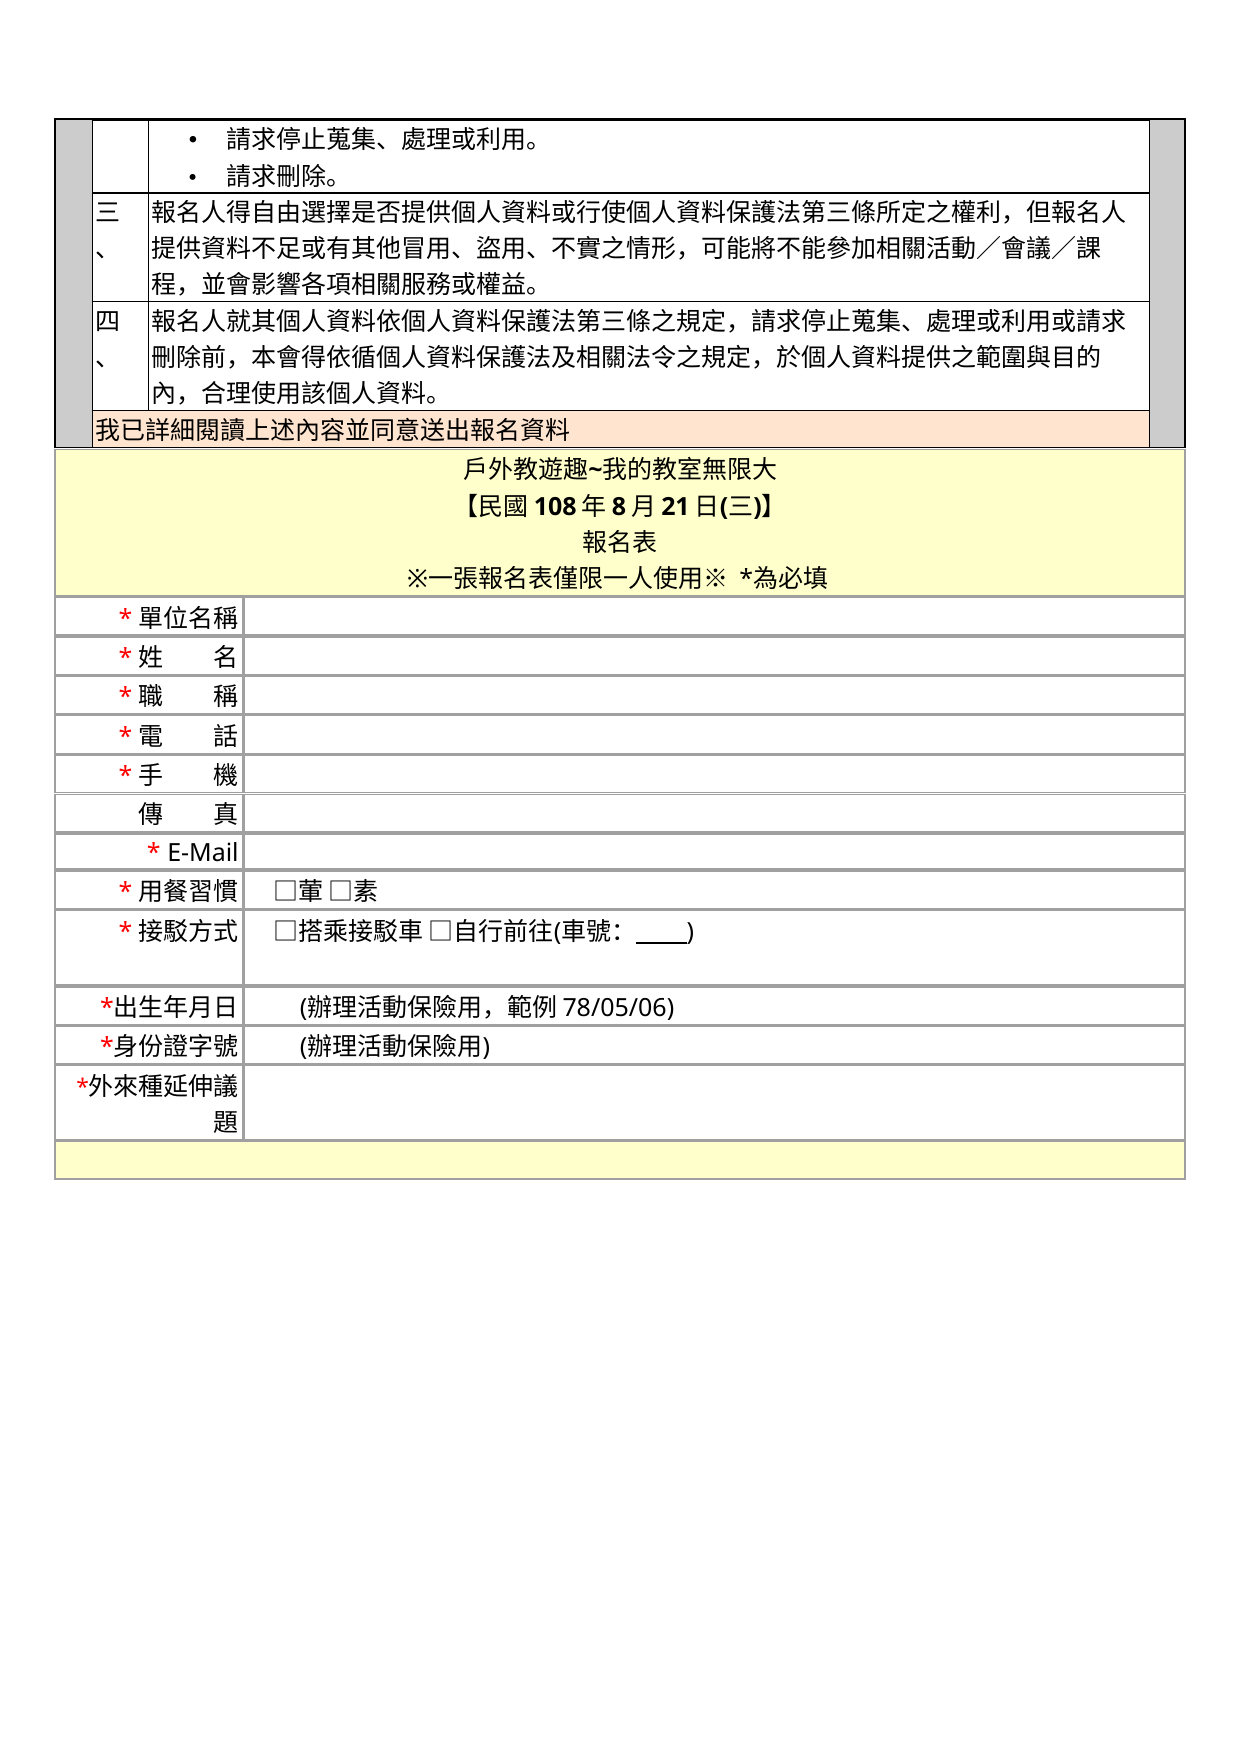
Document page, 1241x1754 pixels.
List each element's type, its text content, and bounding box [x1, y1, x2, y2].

table_cell *出生年月日 [56, 988, 242, 1024]
table_cell 三、 [93, 194, 148, 301]
table_cell * 姓 名 [56, 638, 242, 674]
table_cell 戶外教遊趣~我的教室無限大 【民國108年8月21日(三)】 報名表 ※一張報名表僅限一人使用※ *為必填 [56, 450, 1184, 595]
table_cell * 用餐習慣 [56, 872, 242, 908]
table_cell □葷 □素 [245, 872, 1184, 908]
table_cell 四、 [93, 302, 148, 410]
table_cell 報名人就其個人資料依個人資料保護法第三條之規定，請求停止蒐集、處理或利用或請求刪除前，本會得依循個人資料保護法及相關法令之規定，於個人資料提供之範圍與目的內，合理使用該個人資料。 [149, 302, 1149, 410]
table_cell [93, 121, 148, 192]
table_cell [245, 598, 1184, 634]
table_cell * 手 機 [56, 756, 242, 792]
table_cell [245, 1066, 1184, 1139]
table_cell [245, 638, 1184, 674]
table_cell *外來種延伸議題 [56, 1066, 242, 1139]
table_cell □搭乘接駁車 □自行前往(車號： ) [245, 911, 1184, 984]
table_cell *身份證字號 [56, 1027, 242, 1063]
table_cell * 單位名稱 [56, 598, 242, 634]
table_header [56, 120, 92, 447]
table_cell [245, 795, 1184, 831]
table_cell * 電 話 [56, 716, 242, 753]
table_cell * 職 稱 [56, 677, 242, 713]
table_cell [245, 716, 1184, 753]
table_cell 報名人就其個人資料得依個人資料保護法第三條之規定，行使下列權利： 查詢或請求閱覽。 請求製給複製本。 請求補充或更正。 請求停止蒐集、處理或利用。 請求刪除。 [149, 121, 1149, 192]
table_cell 我已詳細閱讀上述內容並同意送出報名資料 [93, 411, 1149, 447]
table_cell (辦理活動保險用) [245, 1027, 1184, 1063]
table_cell * 接駁方式 [56, 911, 242, 984]
table_cell [56, 1142, 1184, 1178]
table_cell (辦理活動保險用，範例78/05/06) [245, 988, 1184, 1024]
table_cell [245, 835, 1184, 868]
table_cell [245, 677, 1184, 713]
table_cell 傳 真 [56, 795, 242, 831]
table_cell [245, 756, 1184, 792]
table_header [1150, 120, 1184, 447]
table_cell 報名人得自由選擇是否提供個人資料或行使個人資料保護法第三條所定之權利，但報名人提供資料不足或有其他冒用、盜用、不實之情形，可能將不能參加相關活動／會議／課程，並會影響各項相關服務或權益。 [149, 194, 1149, 301]
table_cell * E-Mail [56, 835, 242, 868]
